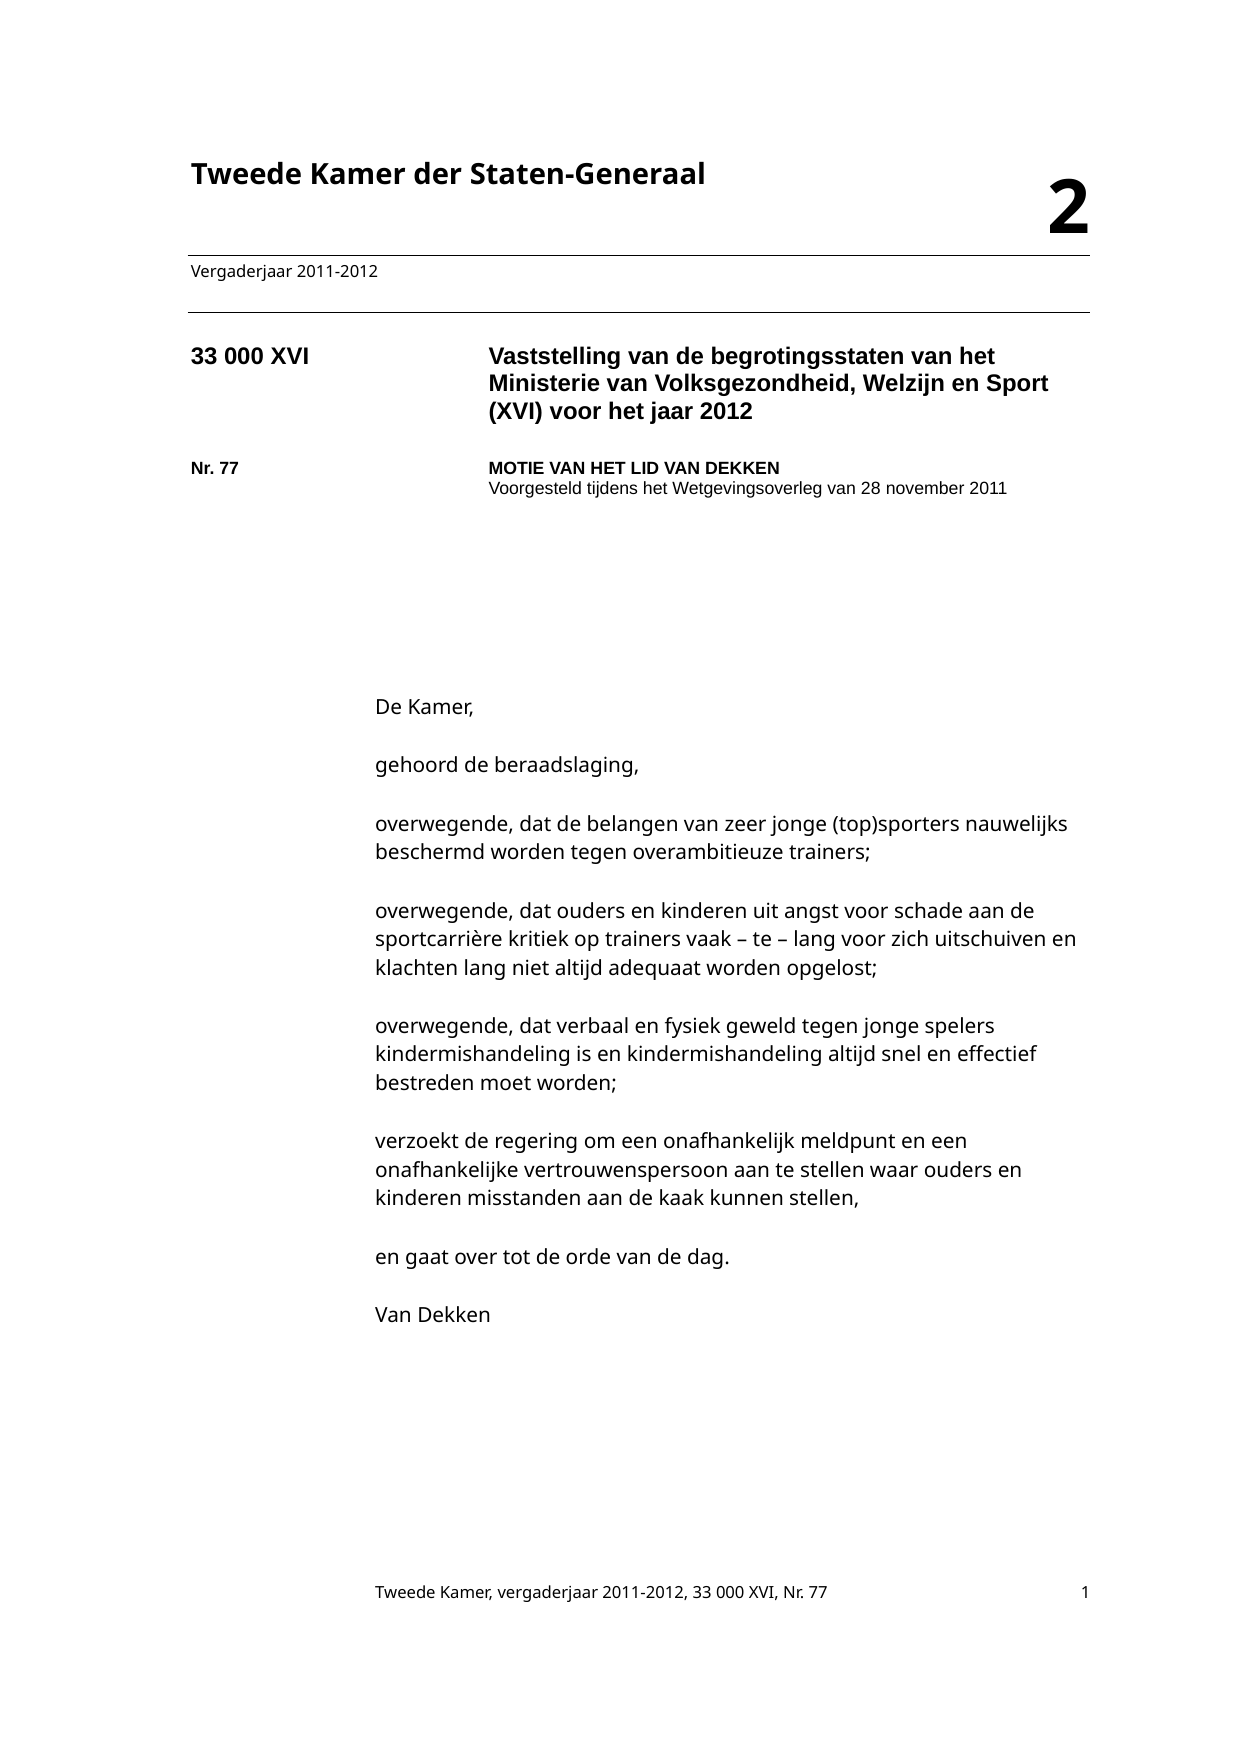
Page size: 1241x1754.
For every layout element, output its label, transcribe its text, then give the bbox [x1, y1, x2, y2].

text verzoekt de regering om een onafhankelijk meldpunt en een onafhankelijke vertrouwenspersoon aan te stellen waar ouders en kinderen misstanden aan de kaak kunnen stellen, [375, 1126, 1090, 1212]
text overwegende, dat de belangen van zeer jonge (top)sporters nauwelijks beschermd worden tegen overambitieuze trainers; [375, 809, 1090, 866]
table_cell [485, 313, 1090, 339]
text Van Dekken [375, 1300, 1090, 1329]
table_cell Vergaderjaar 2011-2012 [188, 256, 485, 312]
table_cell [485, 256, 1090, 312]
text en gaat over tot de orde van de dag. [375, 1242, 1090, 1270]
text overwegende, dat verbaal en fysiek geweld tegen jonge spelers kindermishandeling is en kindermishandeling altijd snel en effectief bestreden moet worden; [375, 1011, 1090, 1096]
table_cell 33 000 XVI [188, 339, 485, 454]
table_cell [188, 313, 485, 339]
table_cell MOTIE VAN HET LID VAN DEKKEN Voorgesteld tijdens het Wetgevingsoverleg van 28 november 2011 [485, 455, 1090, 573]
table_header Tweede Kamer der Staten-Generaal [188, 150, 909, 255]
text gehoord de beraadslaging, [375, 751, 1090, 779]
text overwegende, dat ouders en kinderen uit angst voor schade aan de sportcarrière kritiek op trainers vaak – te – lang voor zich uitschuiven en klachten lang niet altijd adequaat worden opgelost; [375, 896, 1090, 981]
text De Kamer, [375, 692, 1090, 721]
table_cell Vaststelling van de begrotingsstaten van het Ministerie van Volksgezondheid, Welzijn en Sport (XVI) voor het jaar 2012 [485, 339, 1090, 454]
table_cell Nr. 77 [188, 455, 485, 573]
table_header 2 [910, 150, 1090, 255]
